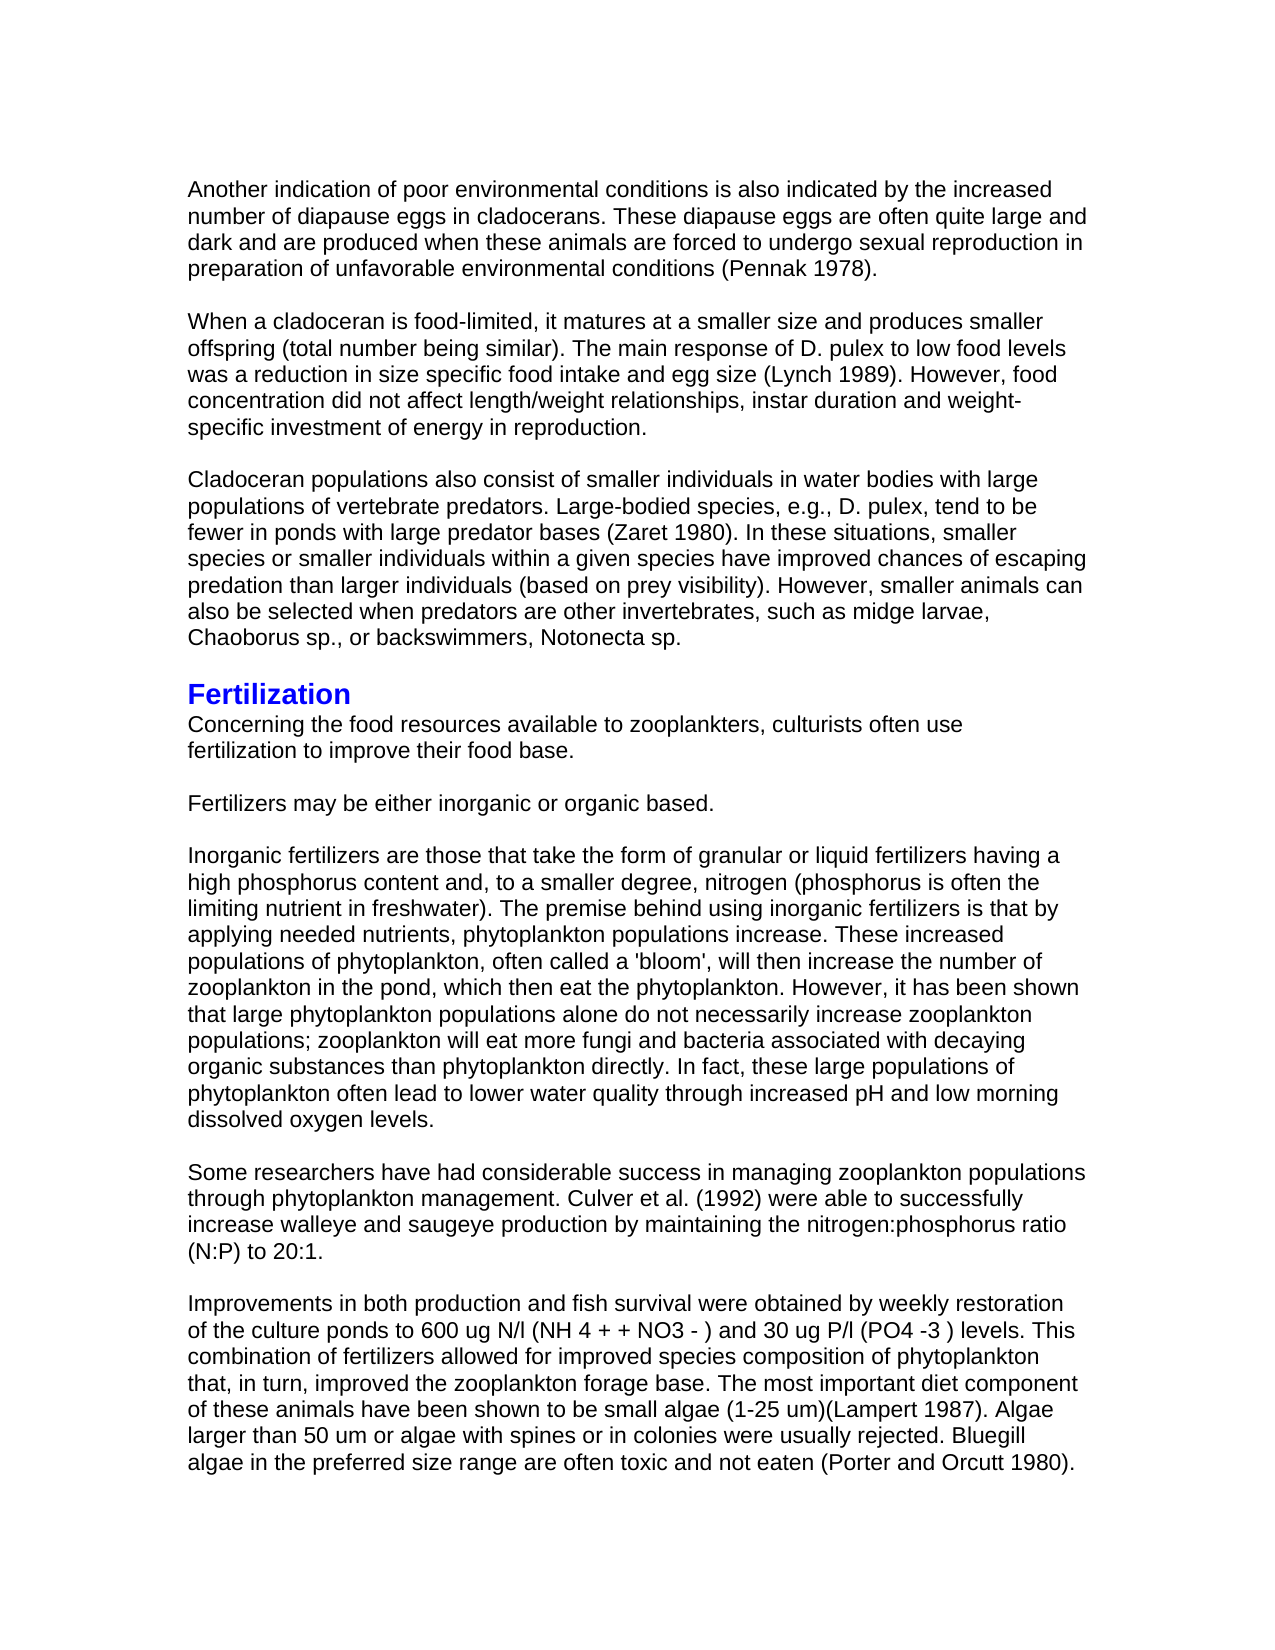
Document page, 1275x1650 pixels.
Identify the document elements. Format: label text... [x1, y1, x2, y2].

text offspring (total number being similar). The main response of D. pulex to low food levels was a reduction in size specific food intake and egg size (Lynch 1989). However, food [187, 334, 1087, 387]
text Improvements in both production and fish survival were obtained by weekly restoration of the culture ponds to 600 ug N/l (NH 4 + + NO3 - ) and 30 ug P/l (PO4 -3 ) levels. This combination of fertilizers allowed for improved species composition of phytoplankton that, in turn, improved the zooplankton forage base. The most important diet component of these animals have been shown to be small algae (1-25 um)(Lampert 1987). Algae larger than 50 um or algae with spines or in colonies were usually rejected. Bluegill algae in the preferred size range are often toxic and not eaten (Porter and Orcutt 1980). [187, 1290, 1087, 1475]
text through phytoplankton management. Culver et al. (1992) were able to successfully increase walleye and saugeye production by maintaining the nitrogen:phosphorus ratio (N:P) to 20:1. [187, 1185, 1087, 1264]
text Cladoceran populations also consist of smaller individuals in water bodies with large [187, 466, 1087, 493]
text Concerning the food resources available to zooplankters, culturists often use [187, 711, 1087, 737]
text Fertilizers may be either inorganic or organic based. [187, 790, 1087, 816]
text fertilization to improve their food base. [187, 737, 1087, 763]
text Some researchers have had considerable success in managing zooplankton populations [187, 1159, 1087, 1185]
text Another indication of poor environmental conditions is also indicated by the increased [187, 176, 1087, 203]
text populations; zooplankton will eat more fungi and bacteria associated with decaying organic substances than phytoplankton directly. In fact, these large populations of phytoplankton often lead to lower water quality through increased pH and low morning dissolved oxygen levels. [187, 1027, 1087, 1132]
text number of diapause eggs in cladocerans. These diapause eggs are often quite large and dark and are produced when these animals are forced to undergo sexual reproduction in [187, 203, 1087, 255]
text preparation of unfavorable environmental conditions (Pennak 1978). [187, 255, 1087, 282]
text Fertilization [187, 677, 1087, 711]
text concentration did not affect length/weight relationships, instar duration and weight-specific investment of energy in reproduction. [187, 387, 1087, 440]
text populations of vertebrate predators. Large-bodied species, e.g., D. pulex, tend to be fewer in ponds with large predator bases (Zaret 1980). In these situations, smaller species or smaller individuals within a given species have improved chances of escaping predation than larger individuals (based on prey visibility). However, smaller animals can also be selected when predators are other invertebrates, such as midge larvae, Chaoborus sp., or backswimmers, Notonecta sp. [187, 493, 1087, 651]
text When a cladoceran is food-limited, it matures at a smaller size and produces smaller [187, 308, 1087, 334]
text Inorganic fertilizers are those that take the form of granular or liquid fertilizers having a high phosphorus content and, to a smaller degree, nitrogen (phosphorus is often the limiting nutrient in freshwater). The premise behind using inorganic fertilizers is that by applying needed nutrients, phytoplankton populations increase. These increased populations of phytoplankton, often called a 'bloom', will then increase the number of zooplankton in the pond, which then eat the phytoplankton. However, it has been shown that large phytoplankton populations alone do not necessarily increase zooplankton [187, 842, 1087, 1027]
